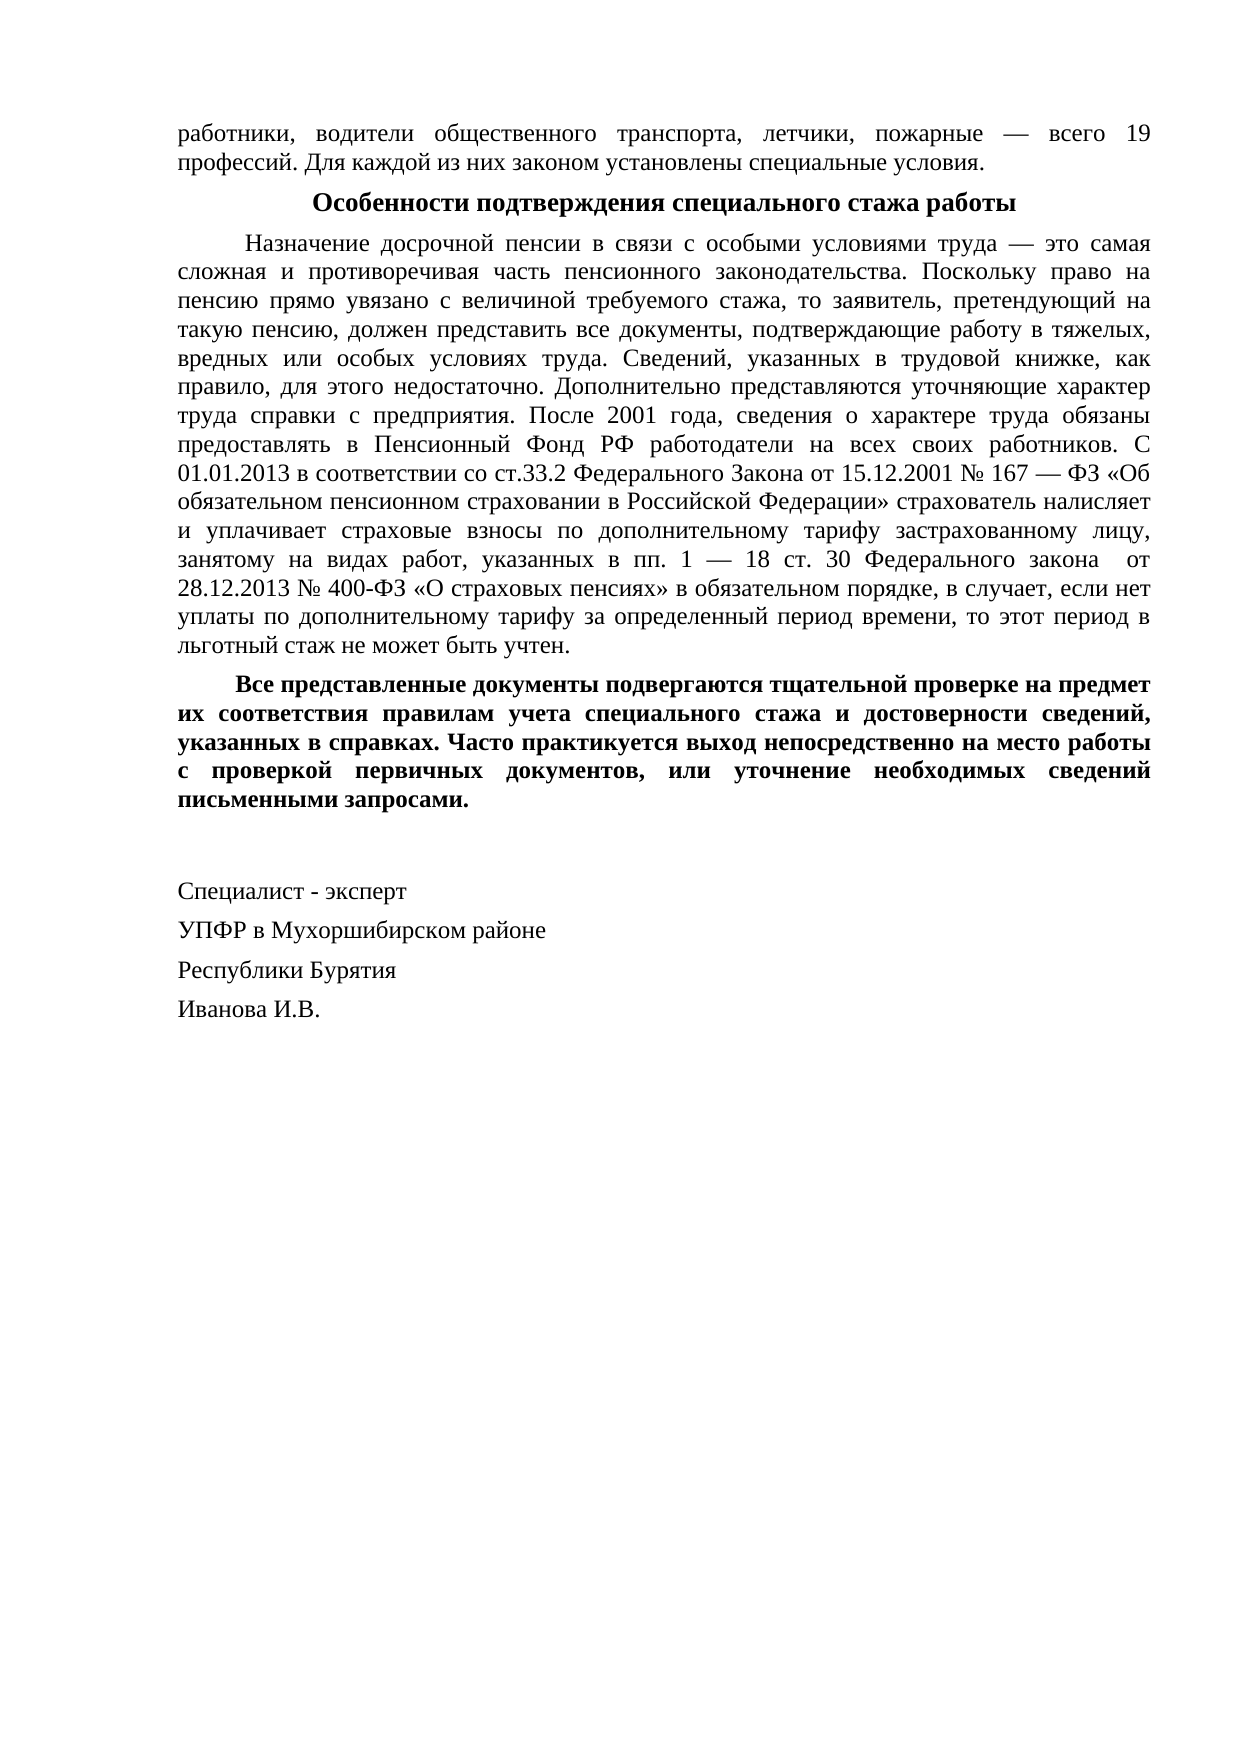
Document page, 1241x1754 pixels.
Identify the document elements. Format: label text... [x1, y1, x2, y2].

text УПФР в Мухоршибирском районе [177, 916, 1152, 944]
text Все представленные документы подвергаются тщательной проверке на предмет их соответствия правилам учета специального стажа и достоверности сведений, указанных в справках. Часто практикуется выход непосредственно на место работы с проверкой первичных документов, или уточнение необходимых сведений письменными запросами. [177, 669, 1152, 813]
text Республики Бурятия [177, 955, 1152, 983]
subtitle Особенности подтверждения специального стажа работы [177, 186, 1152, 217]
text работники, водители общественного транспорта, летчики, пожарные — всего 19 профессий. Для каждой из них законом установлены специальные условия. [177, 118, 1152, 176]
text Иванова И.В. [177, 994, 1152, 1023]
text Назначение досрочной пенсии в связи с особыми условиями труда — это самая сложная и противоречивая часть пенсионного законодательства. Поскольку право на пенсию прямо увязано с величиной требуемого стажа, то заявитель, претендующий на такую пенсию, должен представить все документы, подтверждающие работу в тяжелых, вредных или особых условиях труда. Сведений, указанных в трудовой книжке, как правило, для этого недостаточно. Дополнительно представляются уточняющие характер труда справки с предприятия. После 2001 года, сведения о характере труда обязаны предоставлять в Пенсионный Фонд РФ работодатели на всех своих работников. С 01.01.2013 в соответствии со ст.33.2 Федерального Закона от 15.12.2001 № 167 — ФЗ «Об обязательном пенсионном страховании в Российской Федерации» страхователь налисляет и уплачивает страховые взносы по дополнительному тарифу застрахованному лицу, занятому на видах работ, указанных в пп. 1 — 18 ст. 30 Федерального закона от 28.12.2013 № 400-ФЗ «О страховых пенсиях» в обязательном порядке, в случает, если нет уплаты по дополнительному тарифу за определенный период времени, то этот период в льготный стаж не может быть учтен. [177, 228, 1152, 659]
text Специалист - эксперт [177, 876, 1152, 905]
